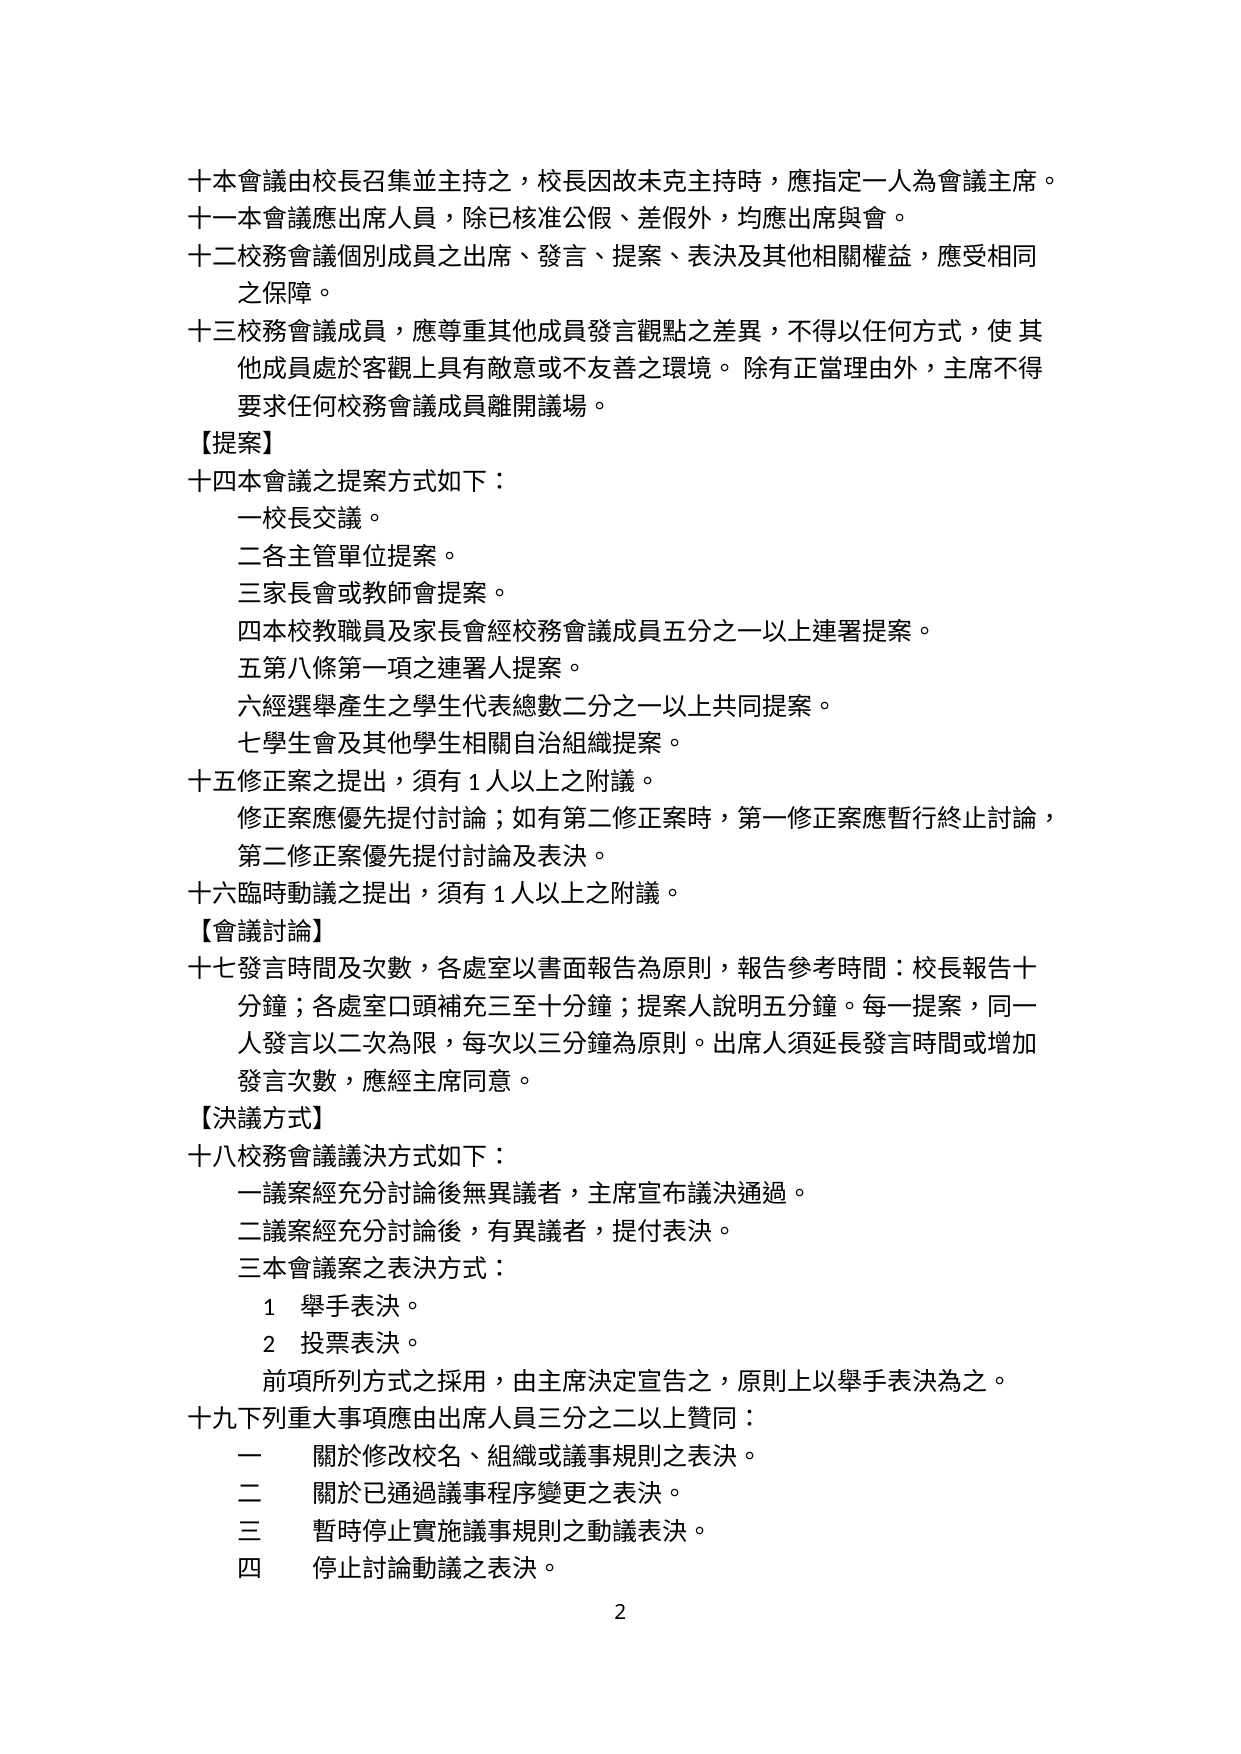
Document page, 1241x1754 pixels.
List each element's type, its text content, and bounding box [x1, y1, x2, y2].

list 校務會議個別成員之出席、發言、提案、表決及其他相關權益，應受相同之保障。 [187, 236, 1053, 311]
text 【提案】 [187, 423, 1053, 461]
list 本會議應出席人員，除已核准公假、差假外，均應出席與會。 [187, 198, 1053, 236]
list 第八條第一項之連署人提案。 [237, 648, 1053, 686]
list 停止討論動議之表決。 [237, 1548, 1053, 1586]
list 本會議之提案方式如下： [187, 461, 1053, 498]
list 校長交議。 [237, 498, 1053, 536]
list 臨時動議之提出，須有1人以上之附議。 [187, 873, 1053, 911]
list 修正案應優先提付討論；如有第二修正案時，第一修正案應暫行終止討論，第二修正案優先提付討論及表決。 [237, 798, 1053, 873]
list 本會議由校長召集並主持之，校長因故未克主持時，應指定一人為會議主席。 [187, 161, 1053, 198]
list 各主管單位提案。 [237, 536, 1053, 573]
list 議案經充分討論後，有異議者，提付表決。 [237, 1211, 1053, 1248]
list 經選舉產生之學生代表總數二分之一以上共同提案。 [237, 686, 1053, 723]
text 【會議討論】 [187, 911, 1053, 948]
list 關於修改校名、組織或議事規則之表決。 [237, 1436, 1053, 1473]
list 發言時間及次數，各處室以書面報告為原則，報告參考時間：校長報告十分鐘；各處室口頭補充三至十分鐘；提案人說明五分鐘。每一提案，同一人發言以二次為限，每次以三分鐘為原則。出席人須延長發言時間或增加發言次數，應經主席同意。 [187, 948, 1053, 1098]
list 家長會或教師會提案。 [237, 573, 1053, 611]
list 校務會議成員，應尊重其他成員發言觀點之差異，不得以任何方式，使 其他成員處於客觀上具有敵意或不友善之環境。 除有正當理由外，主席不得要求任何校務會議成員離開議場。 [187, 311, 1053, 423]
list 本會議案之表決方式： [237, 1248, 1053, 1286]
list 本校教職員及家長會經校務會議成員五分之一以上連署提案。 [237, 611, 1053, 648]
list 修正案之提出，須有1人以上之附議。 [187, 761, 1053, 798]
list 舉手表決。 [262, 1286, 1053, 1323]
list 下列重大事項應由出席人員三分之二以上贊同： [187, 1398, 1053, 1436]
text 【決議方式】 [187, 1098, 1053, 1136]
list 關於已通過議事程序變更之表決。 [237, 1473, 1053, 1511]
list 校務會議議決方式如下： [187, 1136, 1053, 1173]
list 議案經充分討論後無異議者，主席宣布議決通過。 [237, 1173, 1053, 1211]
list 投票表決。 [262, 1323, 1053, 1361]
list 暫時停止實施議事規則之動議表決。 [237, 1511, 1053, 1548]
list 學生會及其他學生相關自治組織提案。 [237, 723, 1053, 761]
text 前項所列方式之採用，由主席決定宣告之，原則上以舉手表決為之。 [262, 1361, 1053, 1398]
